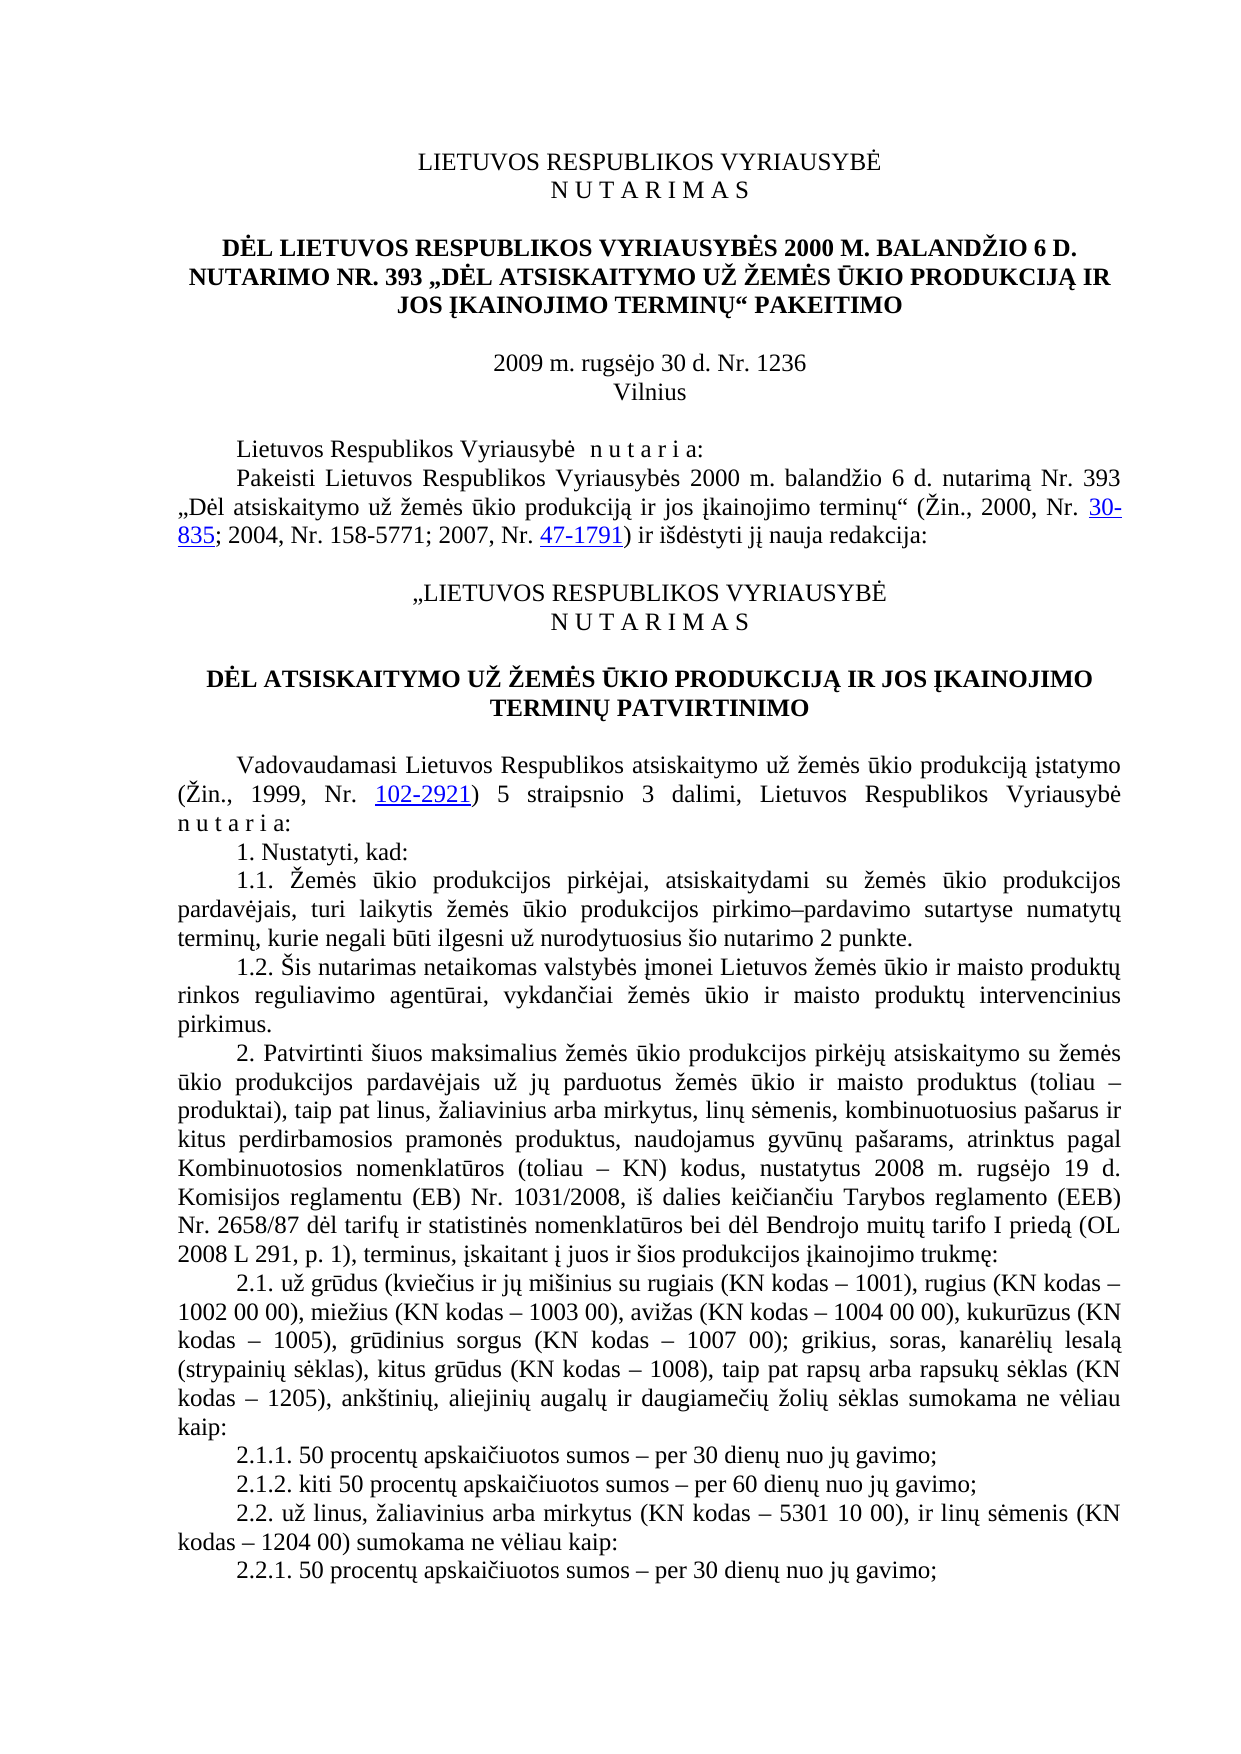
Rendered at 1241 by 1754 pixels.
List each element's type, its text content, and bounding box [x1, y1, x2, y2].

text 1.2. Šis nutarimas netaikomas valstybės įmonei Lietuvos žemės ūkio ir maisto produktų rinkos reguliavimo agentūrai, vykdančiai žemės ūkio ir maisto produktų intervencinius pirkimus. [177, 952, 1122, 1038]
text 2009 m. rugsėjo 30 d. Nr. 1236 [177, 348, 1122, 377]
text 2.1.1. 50 procentų apskaičiuotos sumos – per 30 dienų nuo jų gavimo; [177, 1441, 1122, 1469]
text Lietuvos Respublikos Vyriausybė nutaria: [177, 434, 1122, 463]
text Pakeisti Lietuvos Respublikos Vyriausybės 2000 m. balandžio 6 d. nutarimą Nr. 393 „Dėl atsiskaitymo už žemės ūkio produkciją ir jos įkainojimo terminų“ (Žin., 2000, Nr. 30-835; 2004, Nr. 158-5771; 2007, Nr. 47-1791) ir išdėstyti jį nauja redakcija: [177, 463, 1122, 549]
text 1. Nustatyti, kad: [177, 837, 1122, 866]
text „LIETUVOS RESPUBLIKOS VYRIAUSYBĖ [177, 578, 1122, 607]
text 2.2. už linus, žaliavinius arba mirkytus (KN kodas – 5301 10 00), ir linų sėmenis (KN kodas – 1204 00) sumokama ne vėliau kaip: [177, 1498, 1122, 1556]
text N U T A R I M A S [177, 607, 1122, 636]
text DĖL LIETUVOS RESPUBLIKOS VYRIAUSYBĖS 2000 M. BALANDŽIO 6 D. NUTARIMO NR. 393 „DĖL ATSISKAITYMo UŽ ŽEMĖS ŪKIO PRODUKCIJĄ ir JOS ĮKAINOJIMO TERMINŲ“ pakeitimo [177, 233, 1122, 319]
text 2.1.2. kiti 50 procentų apskaičiuotos sumos – per 60 dienų nuo jų gavimo; [177, 1469, 1122, 1498]
text DĖL ATSISKAITYMo UŽ ŽEMĖS ŪKIO PRODUKCIJĄ ir JOS ĮKAINOJIMO TERMINŲ PATVIRTINIMO [177, 664, 1122, 722]
text Vadovaudamasi Lietuvos Respublikos atsiskaitymo už žemės ūkio produkciją įstatymo (Žin., 1999, Nr. 102-2921) 5 straipsnio 3 dalimi, Lietuvos Respublikos Vyriausybė nutaria: [177, 751, 1122, 837]
text Lietuvos Respublikos Vyriausybė [177, 147, 1122, 176]
text 2.2.1. 50 procentų apskaičiuotos sumos – per 30 dienų nuo jų gavimo; [177, 1556, 1122, 1584]
text NUTARIMAS [177, 176, 1122, 204]
text 1.1. Žemės ūkio produkcijos pirkėjai, atsiskaitydami su žemės ūkio produkcijos pardavėjais, turi laikytis žemės ūkio produkcijos pirkimo–pardavimo sutartyse numatytų terminų, kurie negali būti ilgesni už nurodytuosius šio nutarimo 2 punkte. [177, 866, 1122, 952]
text Vilnius [177, 377, 1122, 406]
text 2.1. už grūdus (kviečius ir jų mišinius su rugiais (KN kodas – 1001), rugius (KN kodas – 1002 00 00), miežius (KN kodas – 1003 00), avižas (KN kodas – 1004 00 00), kukurūzus (KN kodas – 1005), grūdinius sorgus (KN kodas – 1007 00); grikius, soras, kanarėlių lesalą (strypainių sėklas), kitus grūdus (KN kodas – 1008), taip pat rapsų arba rapsukų sėklas (KN kodas – 1205), ankštinių, aliejinių augalų ir daugiamečių žolių sėklas sumokama ne vėliau kaip: [177, 1268, 1122, 1441]
text 2. Patvirtinti šiuos maksimalius žemės ūkio produkcijos pirkėjų atsiskaitymo su žemės ūkio produkcijos pardavėjais už jų parduotus žemės ūkio ir maisto produktus (toliau – produktai), taip pat linus, žaliavinius arba mirkytus, linų sėmenis, kombinuotuosius pašarus ir kitus perdirbamosios pramonės produktus, naudojamus gyvūnų pašarams, atrinktus pagal Kombinuotosios nomenklatūros (toliau – KN) kodus, nustatytus 2008 m. rugsėjo 19 d. Komisijos reglamentu (EB) Nr. 1031/2008, iš dalies keičiančiu Tarybos reglamento (EEB) Nr. 2658/87 dėl tarifų ir statistinės nomenklatūros bei dėl Bendrojo muitų tarifo I priedą (OL 2008 L 291, p. 1), terminus, įskaitant į juos ir šios produkcijos įkainojimo trukmę: [177, 1038, 1122, 1268]
